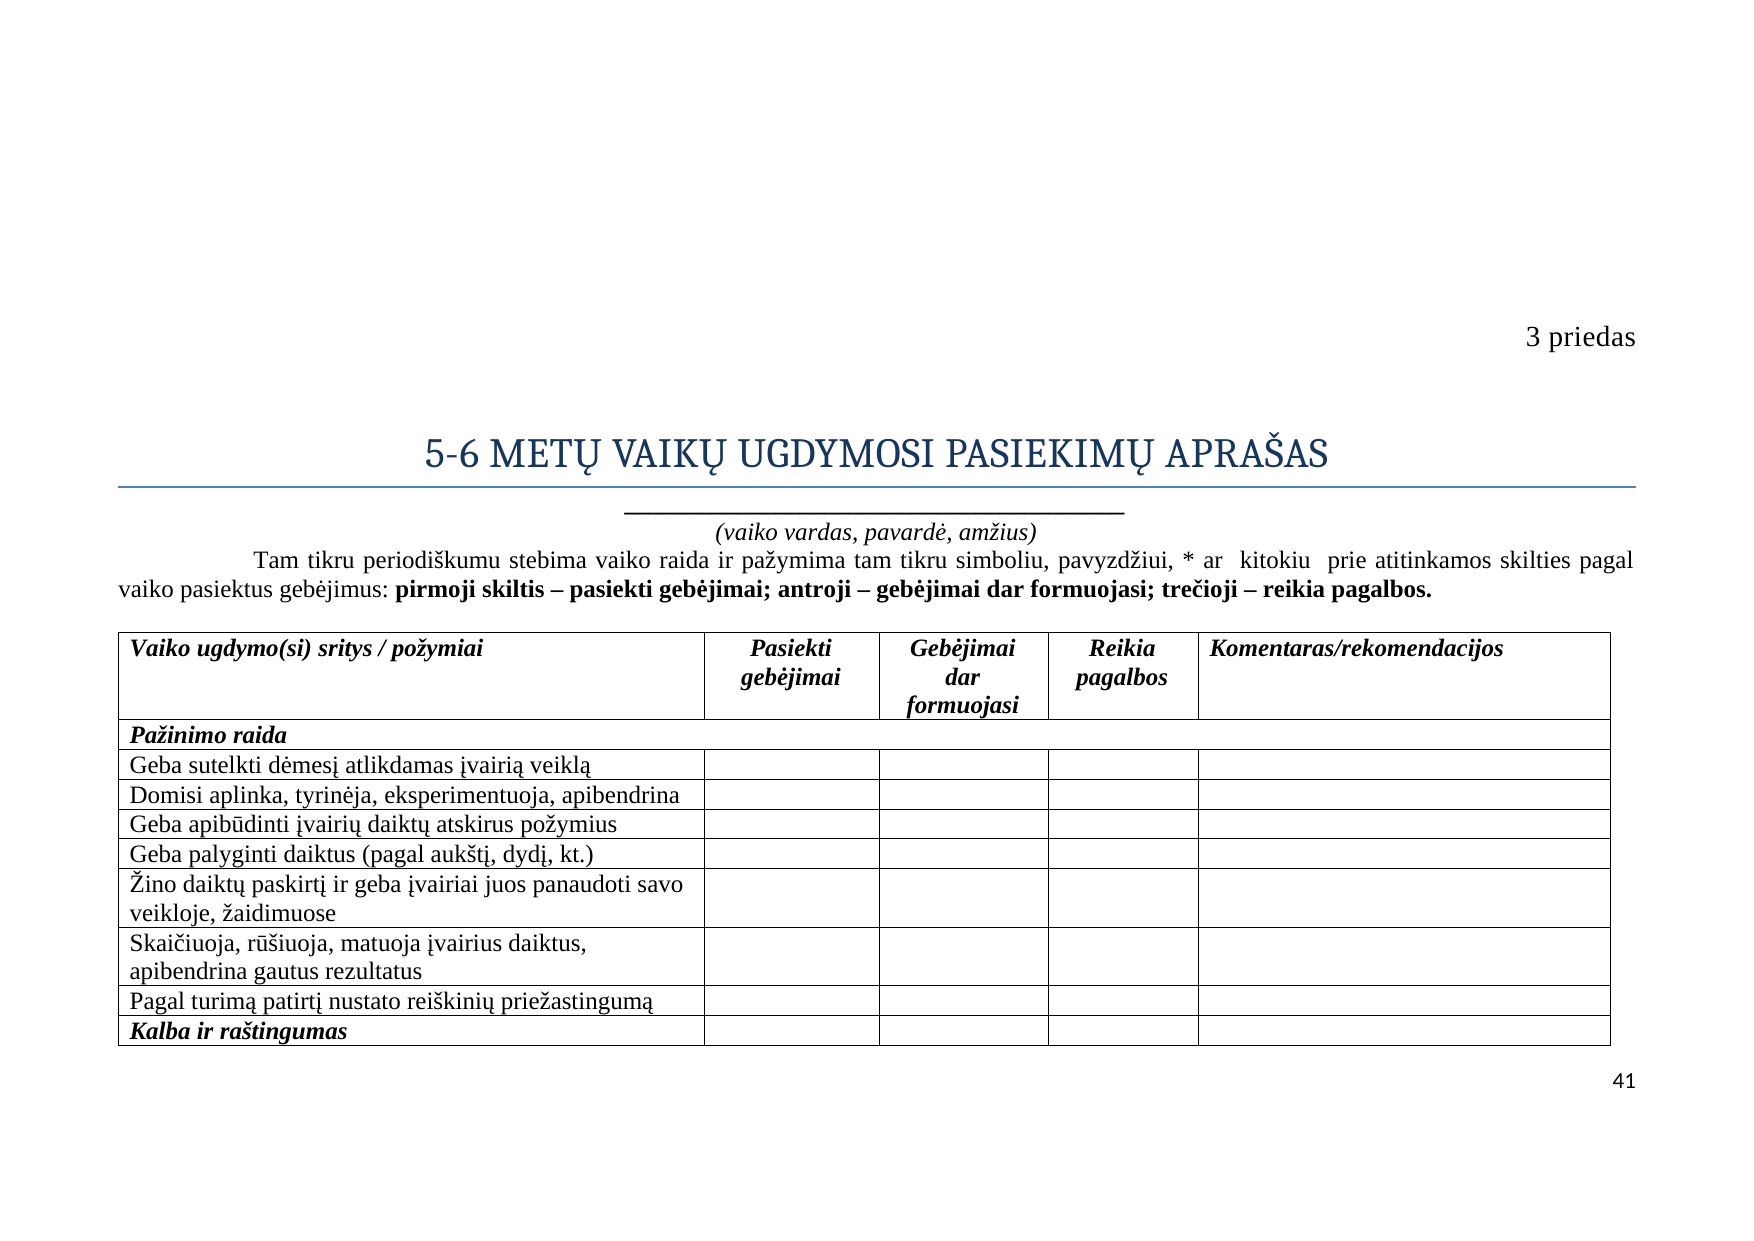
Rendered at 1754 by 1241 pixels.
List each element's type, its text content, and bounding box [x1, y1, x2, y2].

table_cell [705, 810, 879, 838]
text Tam tikru periodiškumu stebima vaiko raida ir pažymima tam tikru simboliu, pavyzdžiui, * ar kitokiu prie atitinkamos skilties pagal vaiko pasiektus gebėjimus: pirmoji skiltis – pasiekti gebėjimai; antroji – gebėjimai dar formuojasi; trečioji – reikia pagalbos. [118, 546, 1636, 603]
table_cell [880, 986, 1048, 1015]
table_cell [1049, 986, 1198, 1015]
table_cell [1049, 750, 1198, 779]
table_cell Geba palyginti daiktus (pagal aukštį, dydį, kt.) [119, 839, 704, 868]
table_cell [880, 869, 1048, 927]
table_cell Geba apibūdinti įvairių daiktų atskirus požymius [119, 810, 704, 838]
table_cell [1049, 810, 1198, 838]
table_cell [705, 928, 879, 985]
text 3 priedas [118, 319, 1636, 353]
table_cell [705, 750, 879, 779]
table_cell [880, 1016, 1048, 1045]
table_cell Pažinimo raida [119, 720, 1610, 749]
table_cell [705, 839, 879, 868]
table_cell [1199, 780, 1610, 808]
table_cell [1199, 869, 1610, 927]
table_cell Geba sutelkti dėmesį atlikdamas įvairią veiklą [119, 750, 704, 779]
table_cell [1199, 839, 1610, 868]
table_cell [1199, 750, 1610, 779]
table_header Gebėjimai dar formuojasi [880, 633, 1048, 719]
table_header Vaiko ugdymo(si) sritys / požymiai [119, 633, 704, 719]
table_cell [1049, 780, 1198, 808]
table_cell [880, 839, 1048, 868]
table_cell [880, 810, 1048, 838]
table_cell [880, 780, 1048, 808]
table_cell [1199, 928, 1610, 985]
table_cell [1049, 928, 1198, 985]
table_cell [1049, 1016, 1198, 1045]
text 5-6 METŲ VAIKŲ UGDYMOSI PASIEKIMŲ APRAŠAS [118, 430, 1636, 486]
table_cell [705, 986, 879, 1015]
table_cell [1199, 1016, 1610, 1045]
table_cell Skaičiuoja, rūšiuoja, matuoja įvairius daiktus, apibendrina gautus rezultatus [119, 928, 704, 985]
table_cell [880, 750, 1048, 779]
table_header Komentaras/rekomendacijos [1199, 633, 1610, 719]
table_header Pasiekti gebėjimai [705, 633, 879, 719]
table_cell Kalba ir raštingumas [119, 1016, 704, 1045]
text (vaiko vardas, pavardė, amžius) [118, 517, 1636, 546]
table_cell [1199, 810, 1610, 838]
table_cell [880, 928, 1048, 985]
table_cell Pagal turimą patirtį nustato reiškinių priežastingumą [119, 986, 704, 1015]
table_cell Žino daiktų paskirtį ir geba įvairiai juos panaudoti savo veikloje, žaidimuose [119, 869, 704, 927]
table_cell [705, 780, 879, 808]
table_cell [1049, 869, 1198, 927]
table_cell [1049, 839, 1198, 868]
table_cell [705, 1016, 879, 1045]
table_cell [1199, 986, 1610, 1015]
table_header Reikia pagalbos [1049, 633, 1198, 719]
table_cell [705, 869, 879, 927]
table_cell Domisi aplinka, tyrinėja, eksperimentuoja, apibendrina [119, 780, 704, 808]
text ________________________________________ [118, 488, 1636, 517]
